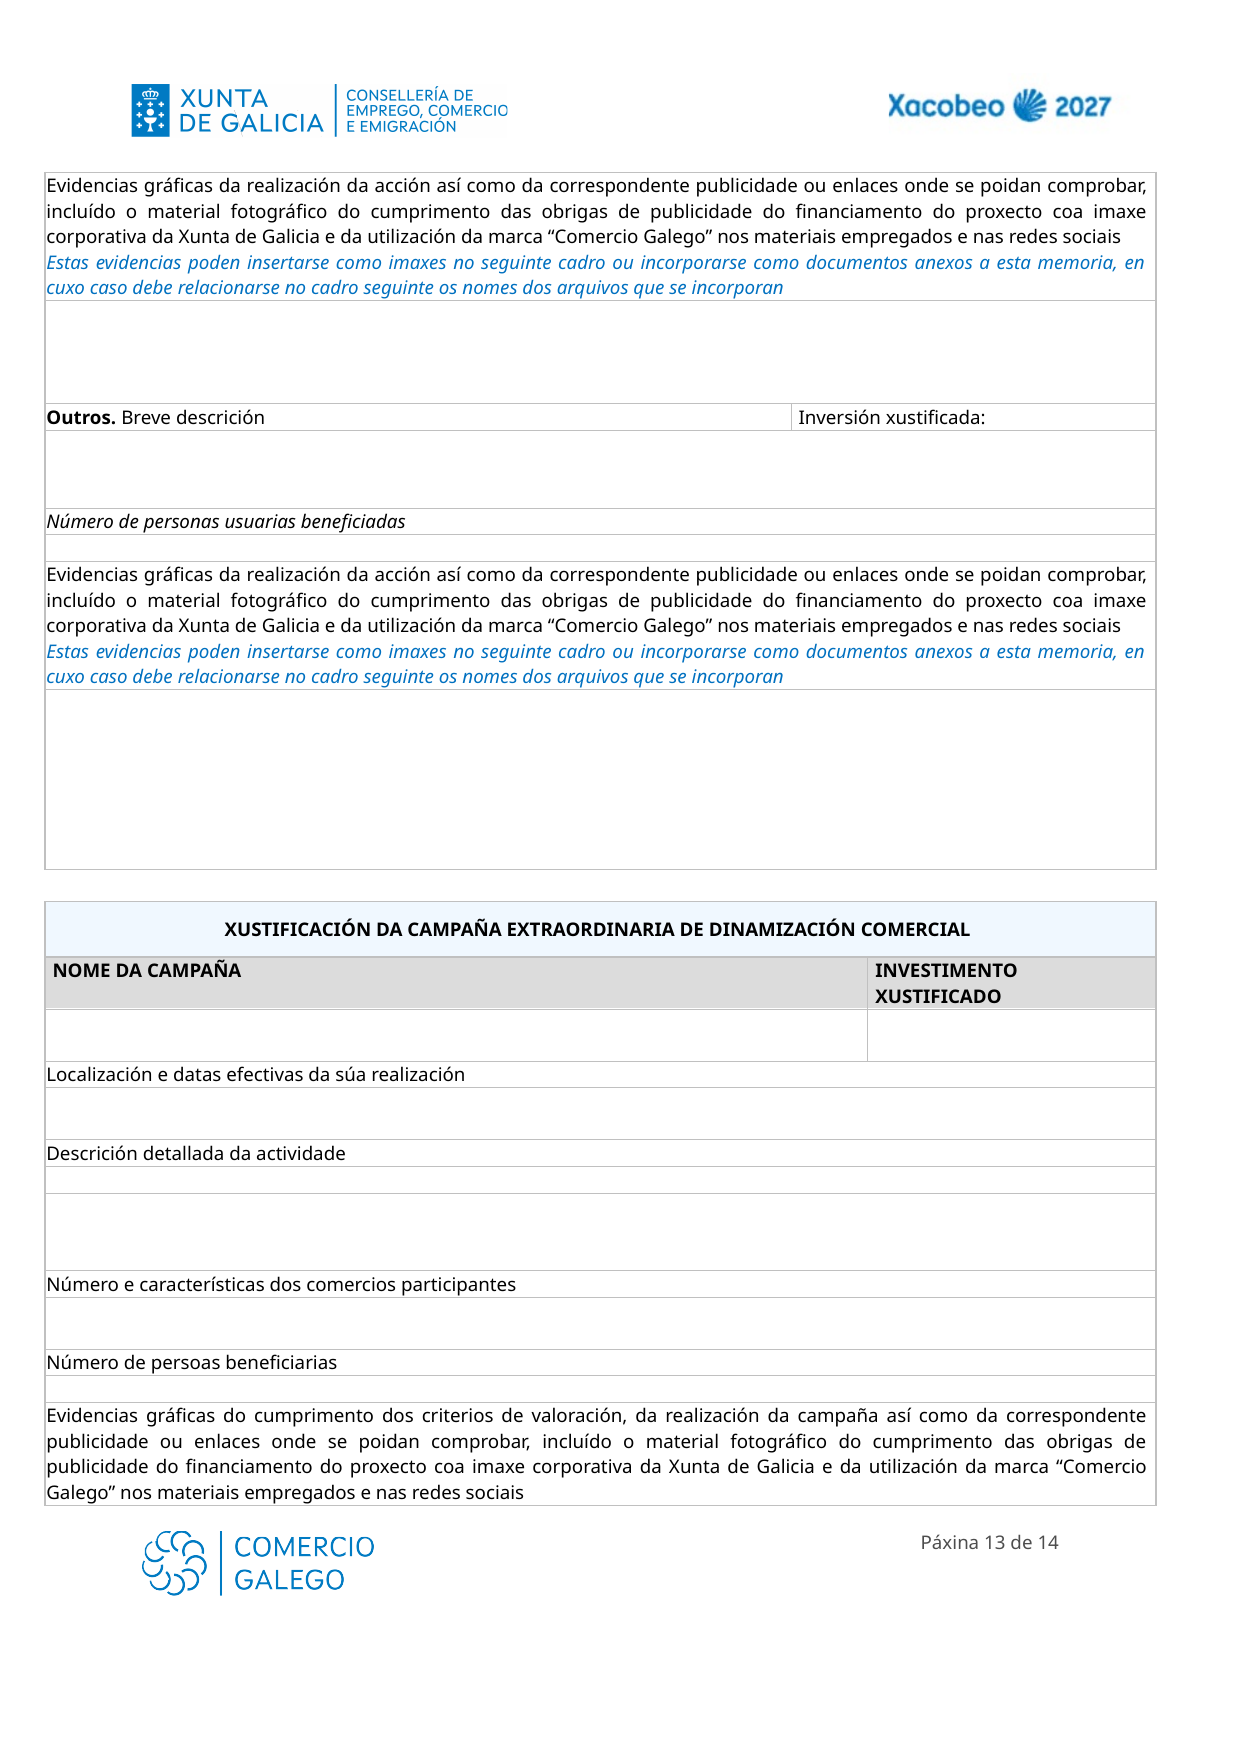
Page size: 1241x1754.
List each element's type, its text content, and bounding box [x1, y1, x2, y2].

table_cell Evidencias gráficas da realización da acción así como da correspondente publicidade ou enlaces onde se poidan comprobar, incluído o material fotográfico do cumprimento das obrigas de publicidade do financiamento do proxecto coa imaxe corporativa da Xunta de Galicia e da utilización da marca “Comercio Galego” nos materiais empregados e nas redes sociais Estas evidencias poden insertarse como imaxes no seguinte cadro ou incorporarse como documentos anexos a esta memoria, en cuxo caso debe relacionarse no cadro seguinte os nomes dos arquivos que se incorporan [46, 173, 1155, 300]
table_cell [46, 301, 1155, 403]
table_cell [46, 1298, 1155, 1349]
table_header XUSTIFICACIÓN DA CAMPAÑA EXTRAORDINARIA DE DINAMIZACIÓN COMERCIAL [46, 902, 1155, 956]
table_cell Descrición detallada da actividade [46, 1140, 1155, 1166]
table_cell [46, 690, 1155, 869]
table_cell [46, 1167, 1155, 1192]
table_cell Outros. Breve descrición [46, 404, 791, 430]
table_cell Localización e datas efectivas da súa realización [46, 1062, 1155, 1087]
table_cell [46, 1194, 1155, 1270]
table_cell [868, 1010, 1155, 1061]
table_cell Número de persoas beneficiarias [46, 1350, 1155, 1375]
table_cell [46, 1010, 867, 1061]
table_cell Número de personas usuarias beneficiadas [46, 509, 1155, 534]
table_cell [46, 431, 1155, 507]
table_cell Número e características dos comercios participantes [46, 1271, 1155, 1297]
table_cell [46, 1376, 1155, 1402]
table_cell Evidencias gráficas do cumprimento dos criterios de valoración, da realización da campaña así como da correspondente publicidade ou enlaces onde se poidan comprobar, incluído o material fotográfico do cumprimento das obrigas de publicidade do financiamento do proxecto coa imaxe corporativa da Xunta de Galicia e da utilización da marca “Comercio Galego” nos materiais empregados e nas redes sociais [46, 1403, 1155, 1505]
table_cell Inversión xustificada: [792, 404, 1155, 430]
table_cell [46, 535, 1155, 561]
table_cell INVESTIMENTO XUSTIFICADO [868, 958, 1155, 1008]
table_cell NOME DA CAMPAÑA [46, 958, 867, 1008]
table_cell Evidencias gráficas da realización da acción así como da correspondente publicidade ou enlaces onde se poidan comprobar, incluído o material fotográfico do cumprimento das obrigas de publicidade do financiamento do proxecto coa imaxe corporativa da Xunta de Galicia e da utilización da marca “Comercio Galego” nos materiais empregados e nas redes sociais Estas evidencias poden insertarse como imaxes no seguinte cadro ou incorporarse como documentos anexos a esta memoria, en cuxo caso debe relacionarse no cadro seguinte os nomes dos arquivos que se incorporan [46, 562, 1155, 689]
table_cell [46, 1088, 1155, 1139]
